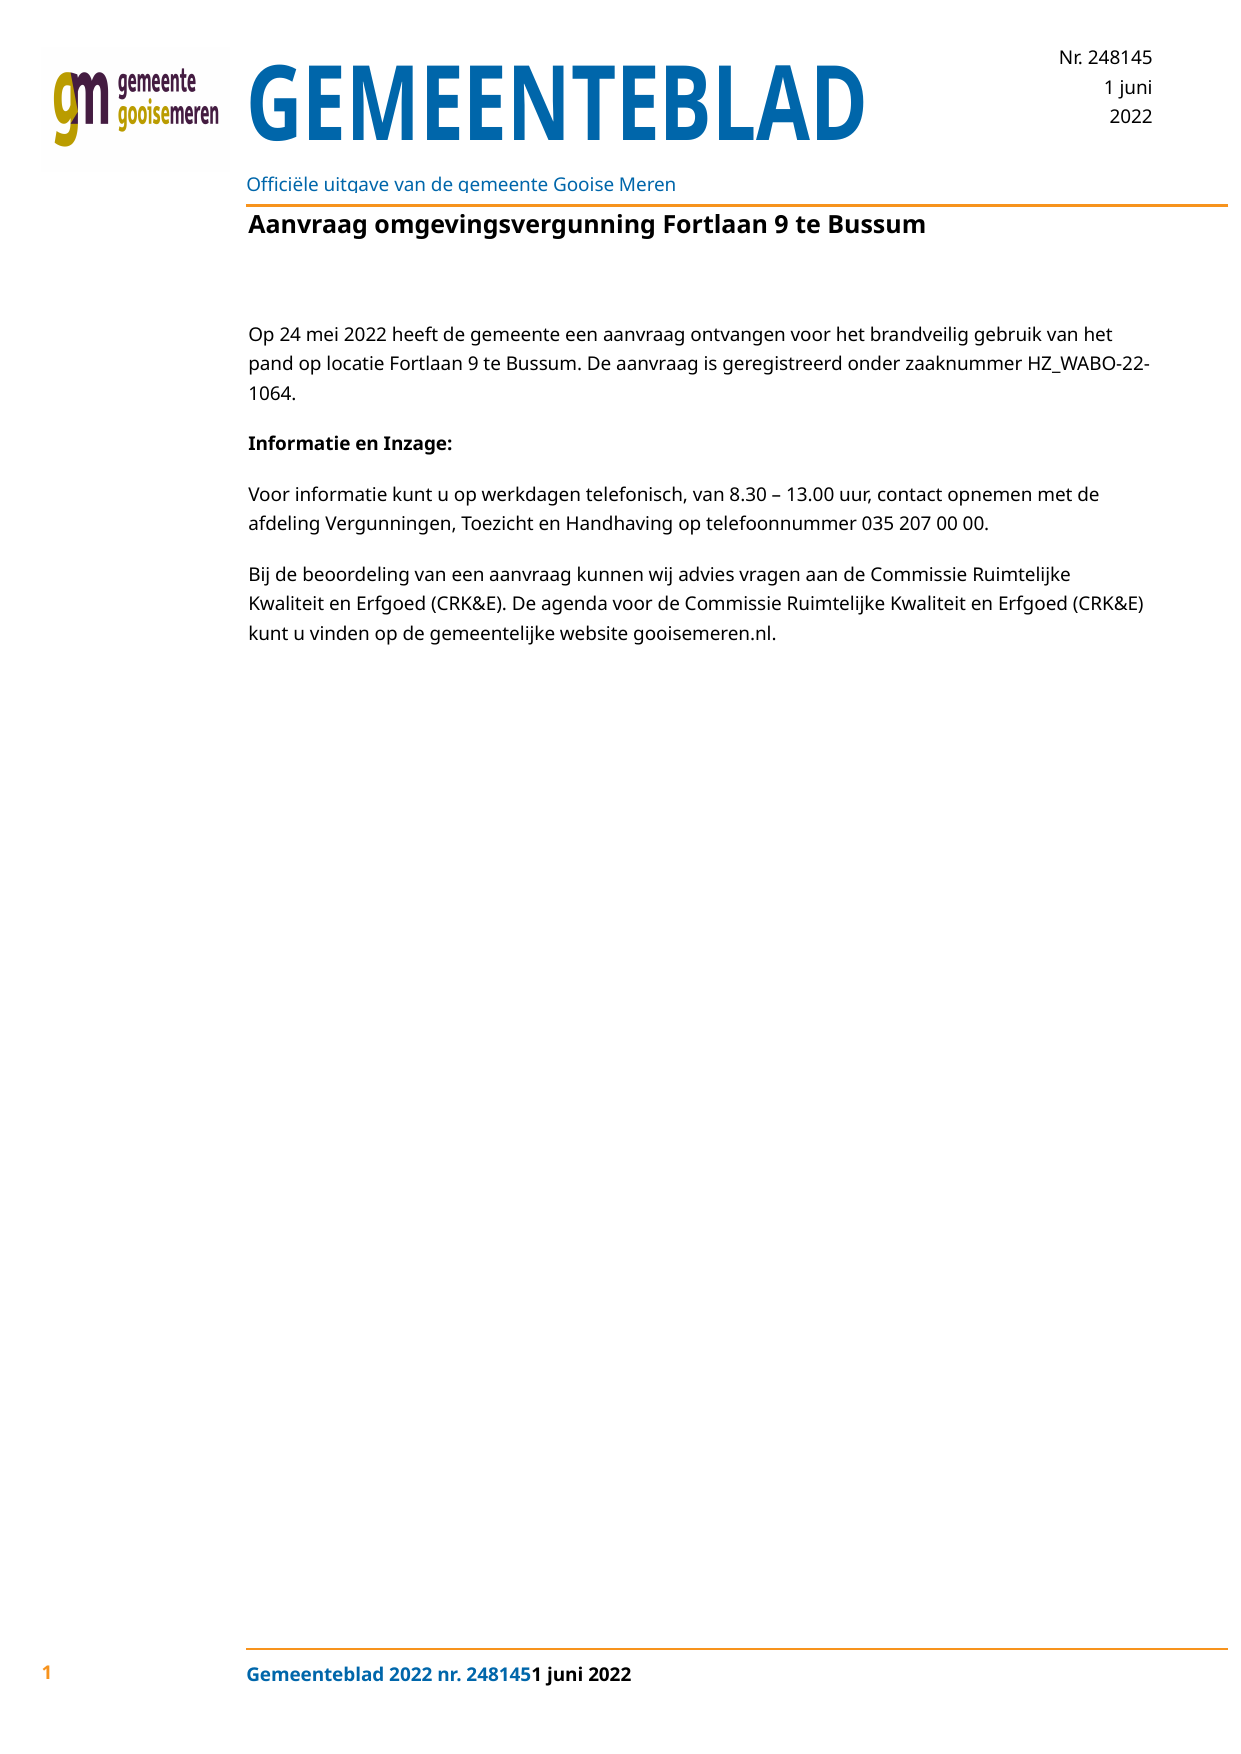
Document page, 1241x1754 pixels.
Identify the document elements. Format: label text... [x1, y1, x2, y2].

picture [41, 47, 231, 172]
text Informatie en Inzage: [248, 430, 1152, 456]
text Voor informatie kunt u op werkdagen telefonisch, van 8.30 – 13.00 uur, contact opnemen met de afdeling Vergunningen, Toezicht en Handhaving op telefoonnummer 035 207 00 00. [248, 481, 1152, 536]
text Op 24 mei 2022 heeft de gemeente een aanvraag ontvangen voor het brandveilig gebruik van het pand op locatie Fortlaan 9 te Bussum. De aanvraag is geregistreerd onder zaaknummer HZ_WABO-22-1064. [248, 321, 1152, 406]
text Aanvraag omgevingsvergunning Fortlaan 9 te Bussum [248, 207, 1152, 241]
text Bij de beoordeling van een aanvraag kunnen wij advies vragen aan de Commissie Ruimtelijke Kwaliteit en Erfgoed (CRK&E). De agenda voor de Commissie Ruimtelijke Kwaliteit en Erfgoed (CRK&E) kunt u vinden op de gemeentelijke website gooisemeren.nl. [248, 561, 1152, 646]
